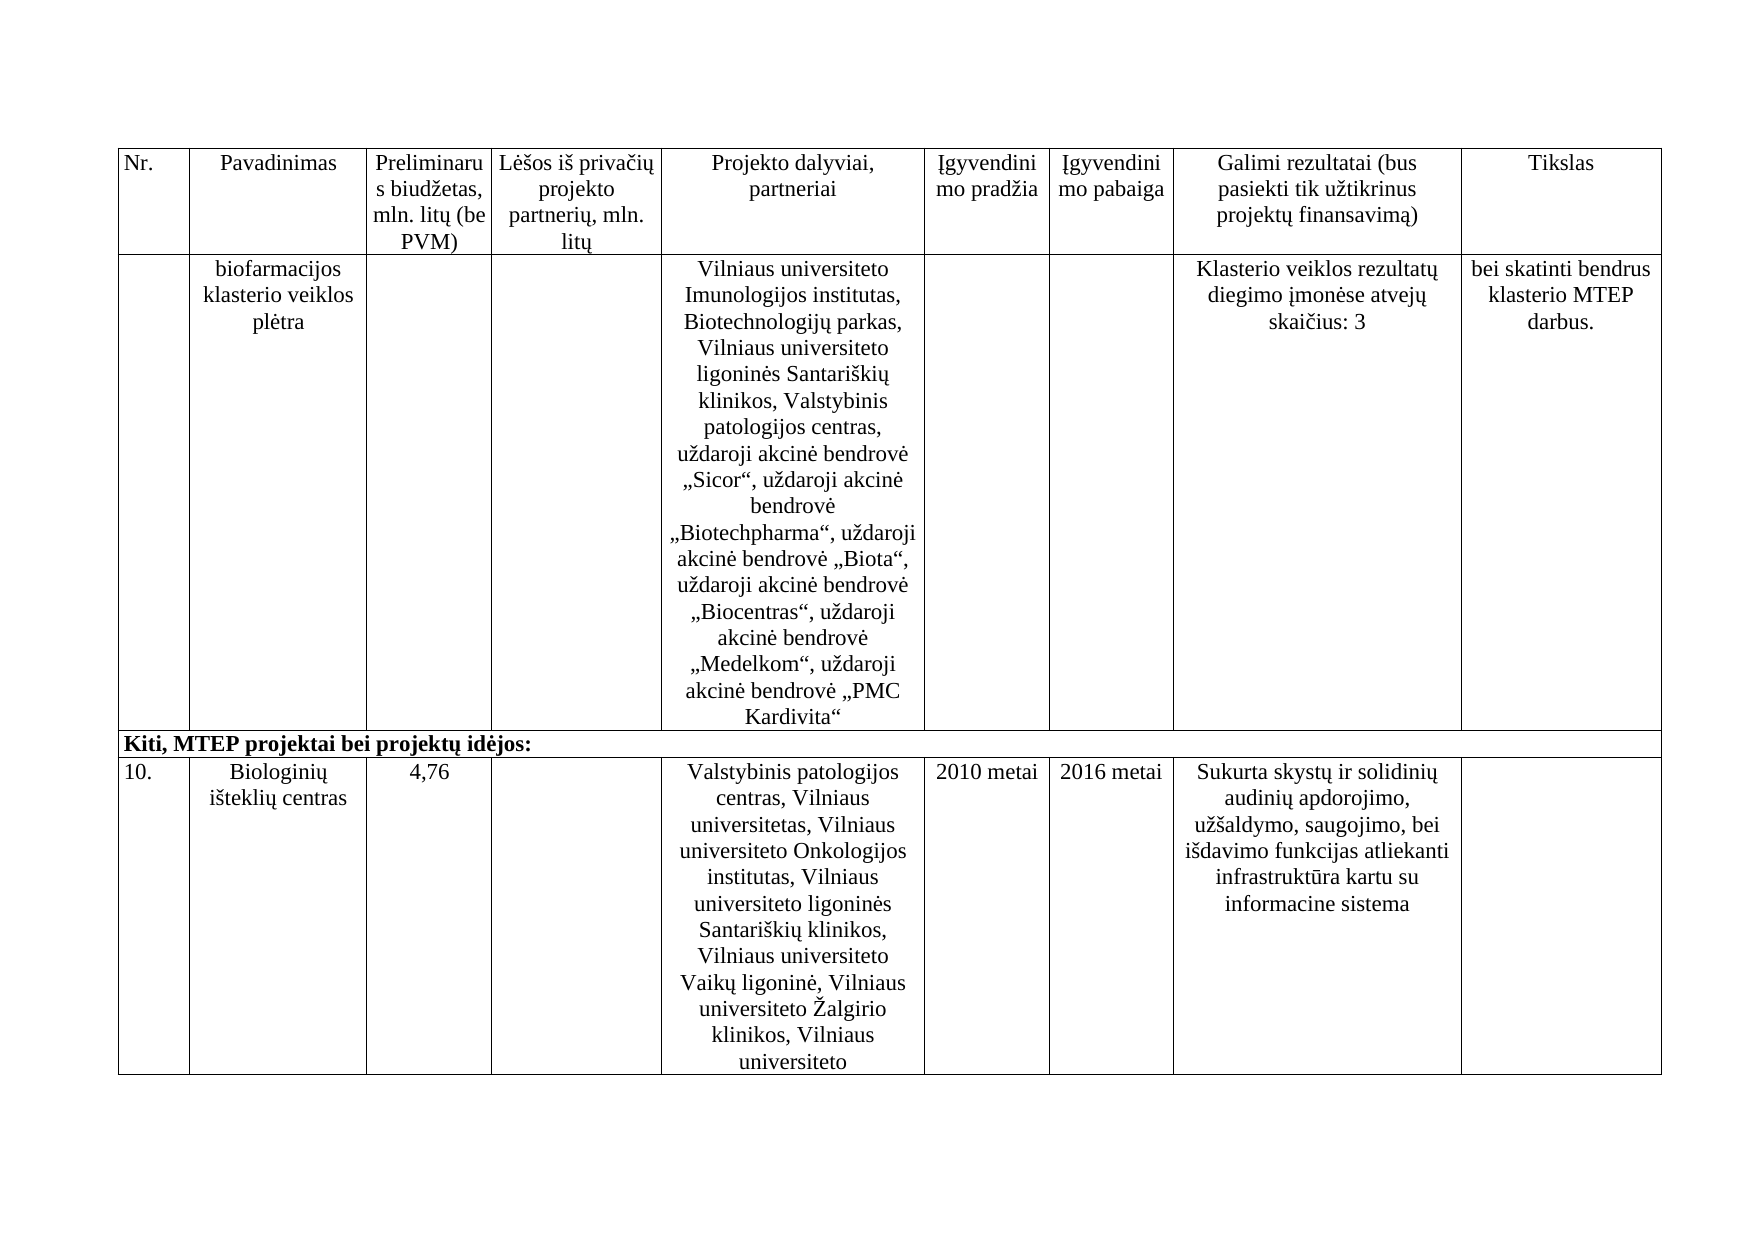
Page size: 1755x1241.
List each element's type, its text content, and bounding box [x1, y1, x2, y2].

table_cell [492, 255, 661, 729]
table_header Lėšos iš privačių projekto partnerių, mln. litų [492, 149, 661, 254]
table_cell Biologinių išteklių centras [190, 758, 366, 1074]
table_cell [1050, 255, 1173, 729]
table_cell Valstybinis patologijos centras, Vilniaus universitetas, Vilniaus universiteto Onkologijos institutas, Vilniaus universiteto ligoninės Santariškių klinikos, Vilniaus universiteto Vaikų ligoninė, Vilniaus universiteto Žalgirio klinikos, Vilniaus universiteto [662, 758, 924, 1074]
table_cell Vilniaus universiteto Imunologijos institutas, Biotechnologijų parkas, Vilniaus universiteto ligoninės Santariškių klinikos, Valstybinis patologijos centras, uždaroji akcinė bendrovė „Sicor“, uždaroji akcinė bendrovė „Biotechpharma“, uždaroji akcinė bendrovė „Biota“, uždaroji akcinė bendrovė „Biocentras“, uždaroji akcinė bendrovė „Medelkom“, uždaroji akcinė bendrovė „PMC Kardivita“ [662, 255, 924, 729]
table_cell biofarmacijos klasterio veiklos plėtra [190, 255, 366, 729]
table_cell 10. [119, 758, 189, 1074]
table_cell 4,76 [367, 758, 491, 1074]
table_cell 2010 metai [925, 758, 1049, 1074]
table_cell bei skatinti bendrus klasterio MTEP darbus. [1462, 255, 1661, 729]
table_header Tikslas [1462, 149, 1661, 254]
table_cell [492, 758, 661, 1074]
table_cell [119, 255, 189, 729]
table_header Projekto dalyviai, partneriai [662, 149, 924, 254]
table_header Nr. [119, 149, 189, 254]
table_header Įgyvendinimo pradžia [925, 149, 1049, 254]
table_cell [1462, 758, 1661, 1074]
table_cell [367, 255, 491, 729]
table_cell [925, 255, 1049, 729]
table_cell 2016 metai [1050, 758, 1173, 1074]
table_cell Klasterio veiklos rezultatų diegimo įmonėse atvejų skaičius: 3 [1174, 255, 1461, 729]
table_header Galimi rezultatai (bus pasiekti tik užtikrinus projektų finansavimą) [1174, 149, 1461, 254]
table_header Pavadinimas [190, 149, 366, 254]
table_cell Kiti, MTEP projektai bei projektų idėjos: [119, 731, 1661, 757]
table_header Preliminarus biudžetas, mln. litų (be PVM) [367, 149, 491, 254]
table_header Įgyvendinimo pabaiga [1050, 149, 1173, 254]
table_cell Sukurta skystų ir solidinių audinių apdorojimo, užšaldymo, saugojimo, bei išdavimo funkcijas atliekanti infrastruktūra kartu su informacine sistema [1174, 758, 1461, 1074]
